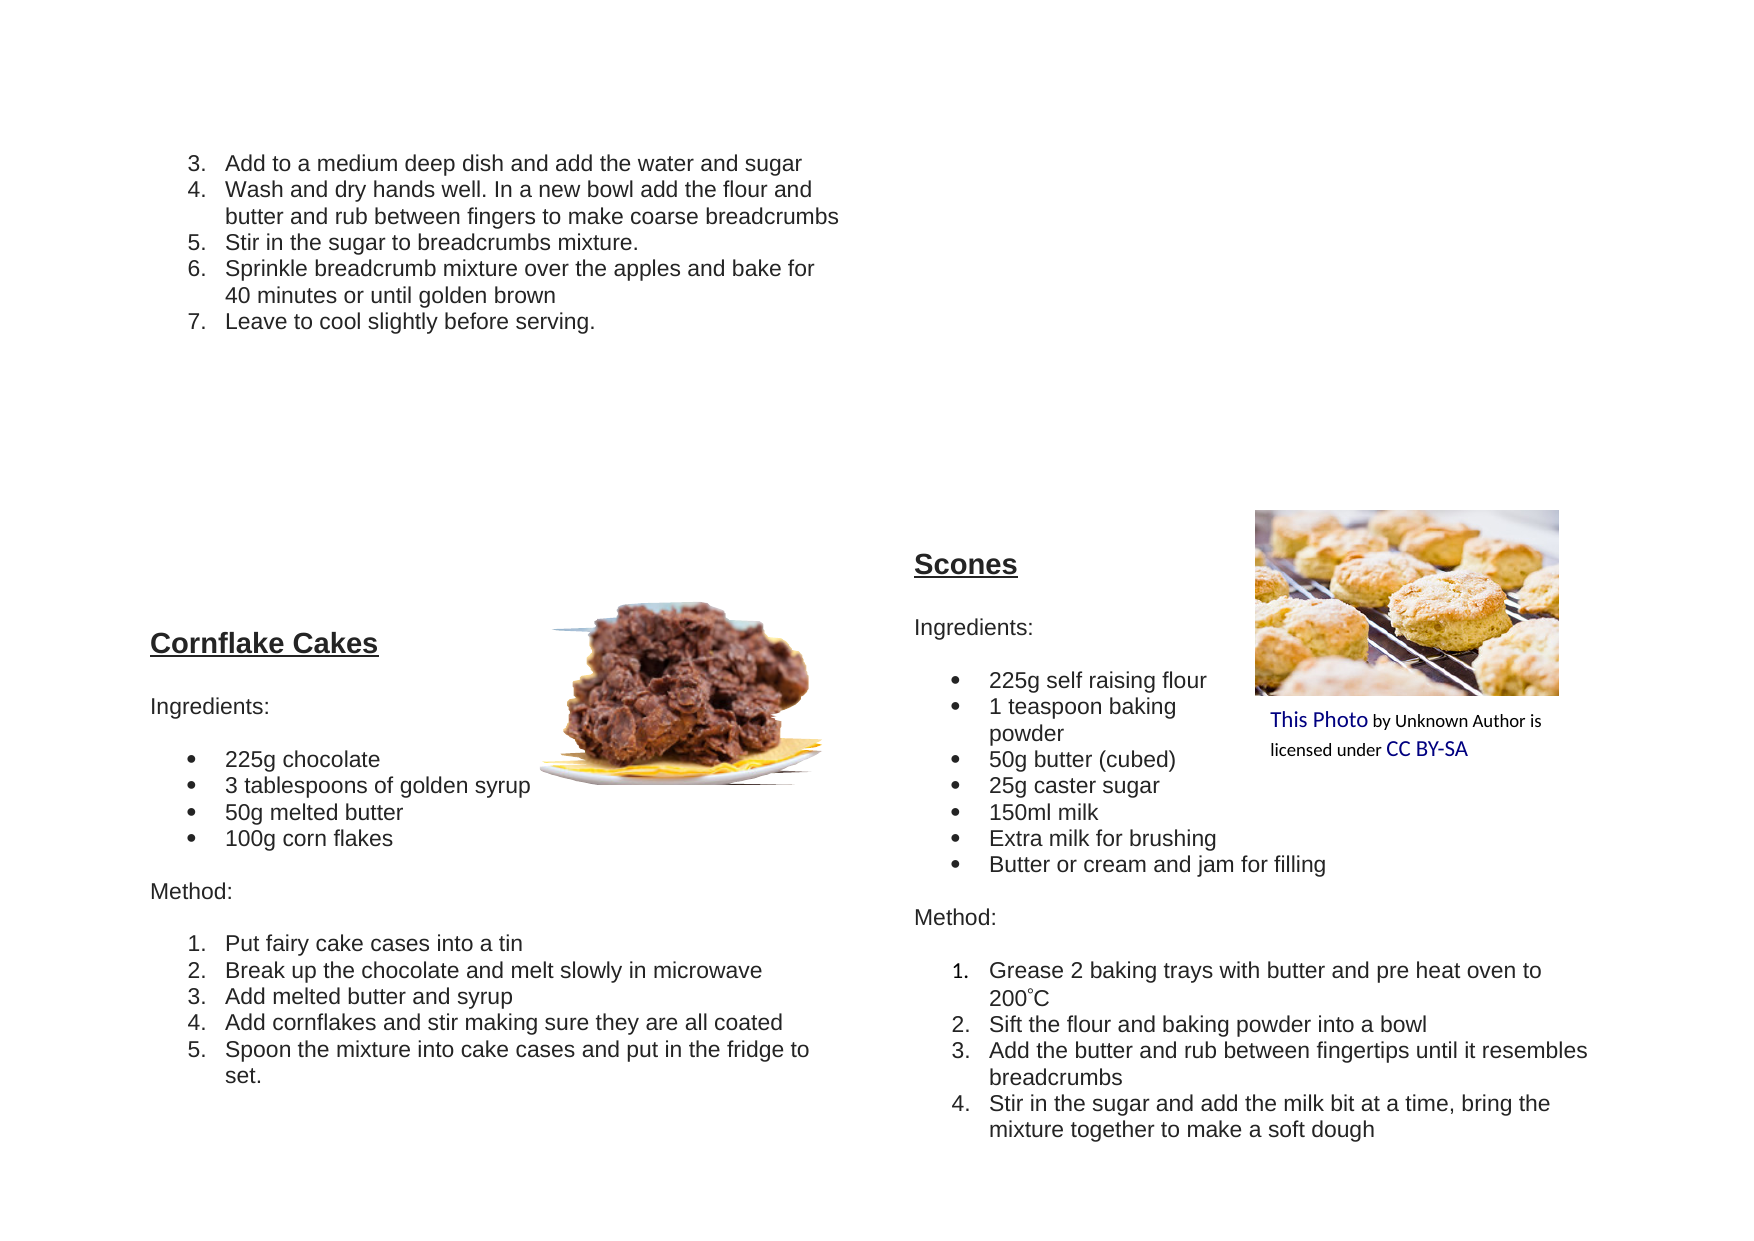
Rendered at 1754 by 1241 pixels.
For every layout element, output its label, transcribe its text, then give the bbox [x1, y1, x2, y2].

list Add to a medium deep dish and add the water and sugar [187, 150, 840, 176]
list Stir in the sugar to breadcrumbs mixture. [187, 229, 840, 255]
list Extra milk for brushing [951, 825, 1604, 851]
list Stir in the sugar and add the milk bit at a time, bring the mixture together to make a soft dough [951, 1090, 1604, 1143]
list Sprinkle breadcrumb mixture over the apples and bake for 40 minutes or until golden brown [187, 255, 840, 308]
list Sift the flour and baking powder into a bowl [951, 1011, 1604, 1037]
list 225g self raising flour [951, 667, 1255, 693]
text [773, 693, 840, 719]
text Ingredients: [150, 693, 575, 719]
text Method: [150, 878, 840, 904]
list 25g caster sugar [951, 772, 1604, 798]
list Butter or cream and jam for filling [951, 851, 1604, 878]
list Add the butter and rub between fingertips until it resembles breadcrumbs [951, 1037, 1604, 1090]
text Method: [914, 904, 1604, 930]
list Add cornflakes and stir making sure they are all coated [187, 1009, 840, 1036]
list Break up the chocolate and melt slowly in microwave [187, 957, 840, 983]
list 150ml milk [951, 798, 1604, 825]
text Ingredients: [914, 614, 1255, 640]
list 3 tablespoons of golden syrup [187, 772, 840, 798]
list 225g chocolate [187, 746, 585, 772]
text Cornflake Cakes [150, 626, 595, 659]
list [1559, 667, 1604, 693]
text [764, 626, 840, 659]
list Put fairy cake cases into a tin [187, 930, 840, 957]
list 50g butter (cubed) [951, 746, 1604, 772]
list Leave to cool slightly before serving. [187, 308, 840, 334]
list 100g corn flakes [187, 825, 840, 851]
text [1559, 547, 1604, 581]
list Add melted butter and syrup [187, 983, 840, 1009]
list Wash and dry hands well. In a new bowl add the flour and butter and rub between fingers to make coarse breadcrumbs [187, 176, 840, 229]
text [1559, 614, 1604, 640]
list 50g melted butter [187, 798, 840, 825]
list Spoon the mixture into cake cases and put in the fridge to set. [187, 1036, 840, 1088]
list 1 teaspoon baking powder [951, 693, 1604, 746]
text Scones [914, 547, 1255, 581]
list Grease 2 baking trays with butter and pre heat oven to 200C [951, 957, 1604, 1011]
list [784, 746, 840, 772]
